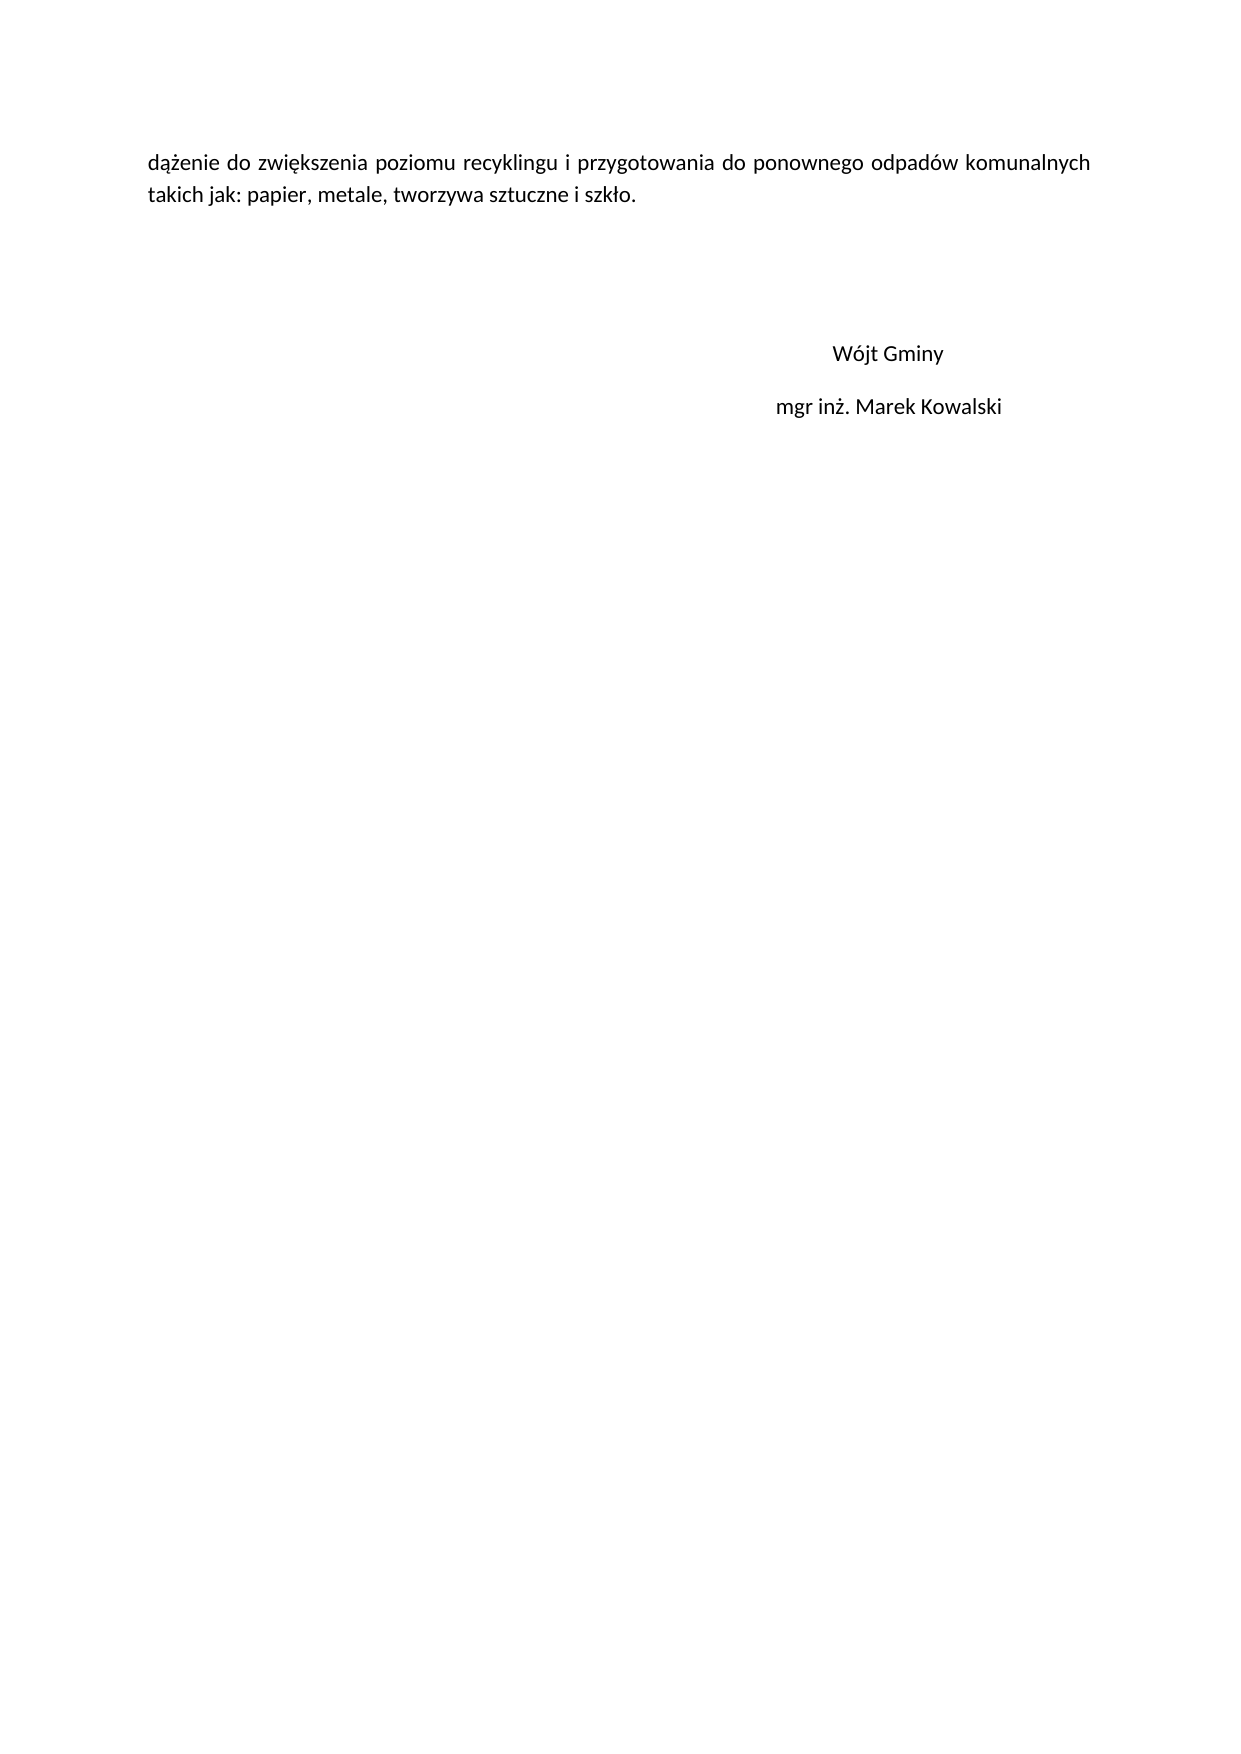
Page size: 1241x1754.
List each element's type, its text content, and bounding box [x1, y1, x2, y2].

text Wójt Gminy [148, 339, 1093, 367]
text mgr inż. Marek Kowalski [148, 392, 1093, 420]
text dążenie do zwiększenia poziomu recyklingu i przygotowania do ponownego odpadów komunalnych takich jak: papier, metale, tworzywa sztuczne i szkło. [148, 148, 1093, 208]
